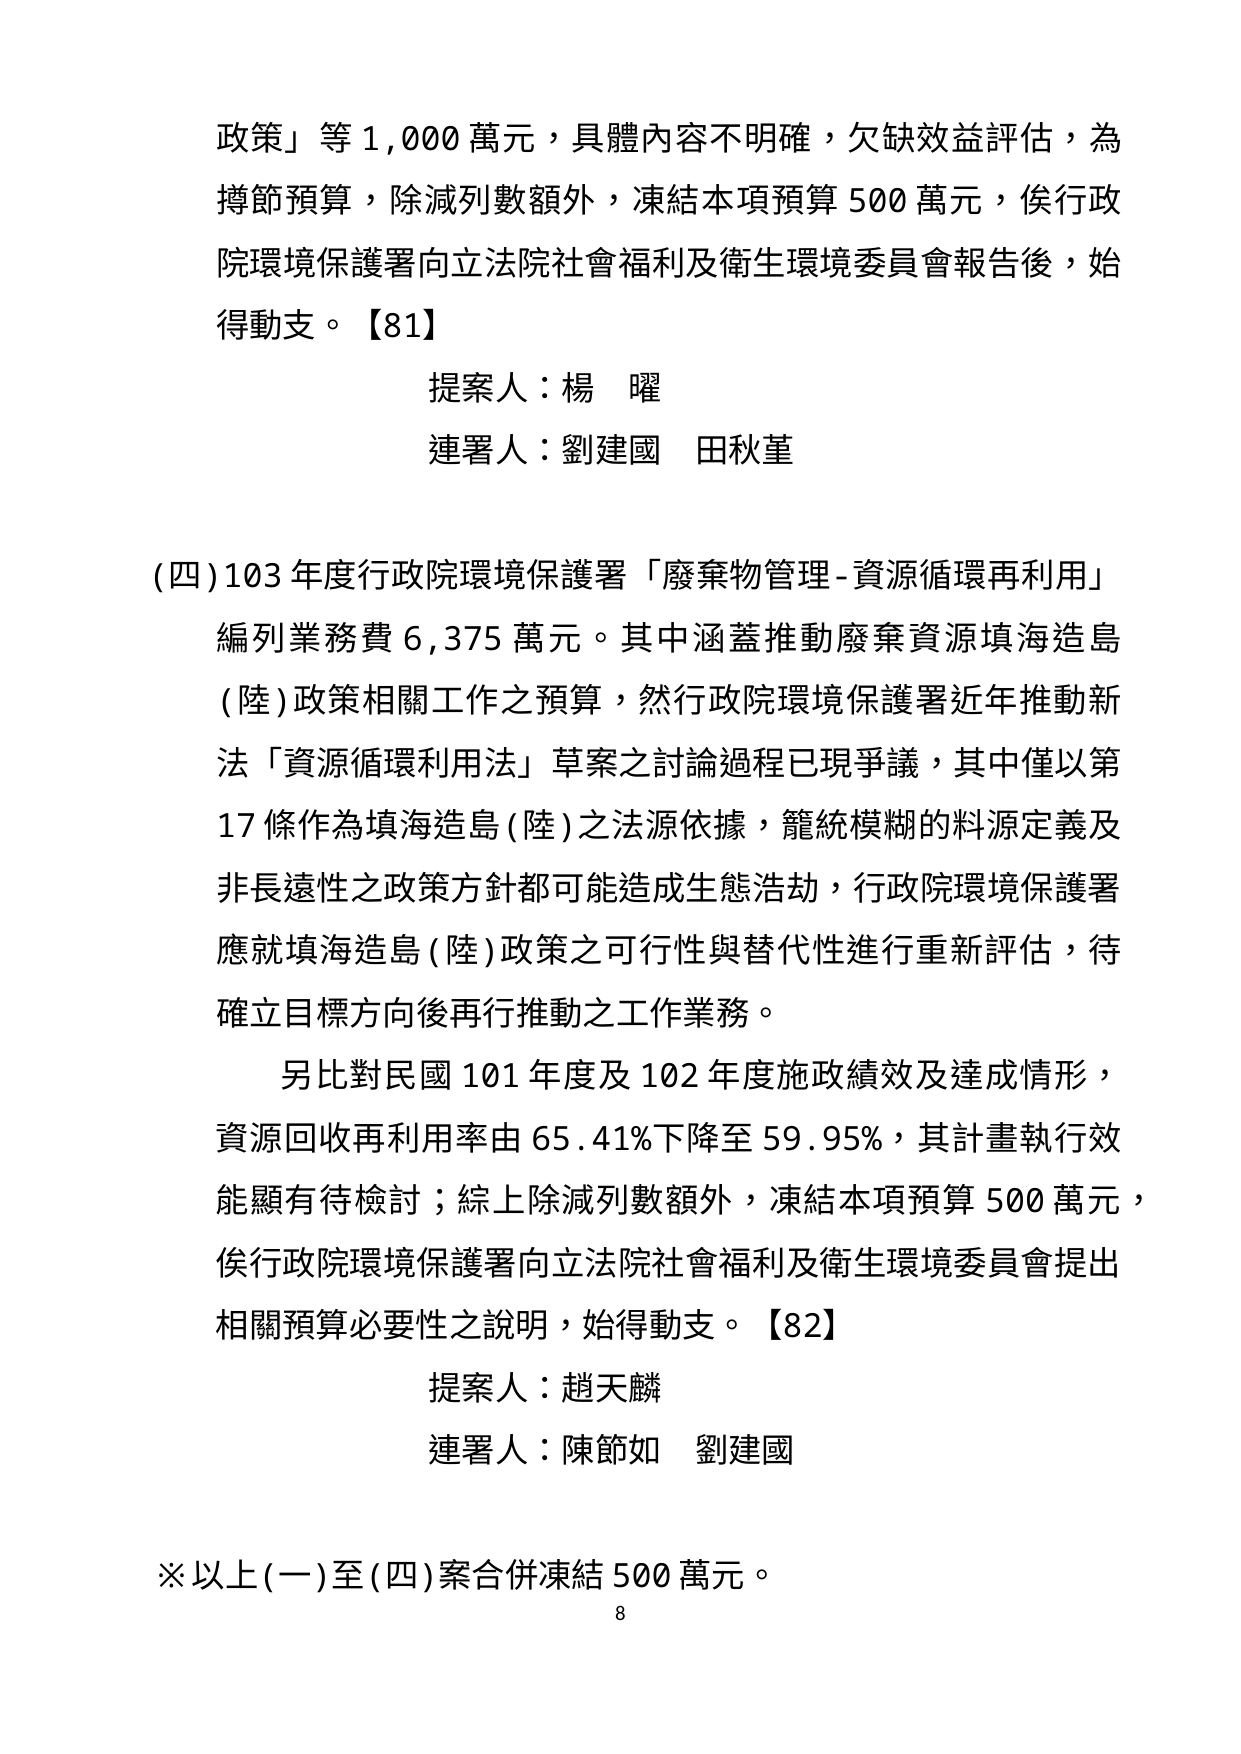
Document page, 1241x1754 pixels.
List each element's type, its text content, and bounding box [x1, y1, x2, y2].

text 政策」等1,000萬元，具體內容不明確，欠缺效益評估，為撙節預算，除減列數額外，凍結本項預算500萬元，俟行政院環境保護署向立法院社會福利及衛生環境委員會報告後，始得動支。【81】 [148, 94, 1122, 344]
text 提案人：楊 曜 [118, 344, 1122, 407]
text 另比對民國101年度及102年度施政績效及達成情形，資源回收再利用率由65.41%下降至59.95%，其計畫執行效能顯有待檢討；綜上除減列數額外，凍結本項預算500萬元，俟行政院環境保護署向立法院社會福利及衛生環境委員會提出相關預算必要性之說明，始得動支。【82】 [216, 1032, 1122, 1344]
text (四)103年度行政院環境保護署「廢棄物管理-資源循環再利用」編列業務費6,375萬元。其中涵蓋推動廢棄資源填海造島(陸)政策相關工作之預算，然行政院環境保護署近年推動新法「資源循環利用法」草案之討論過程已現爭議，其中僅以第17條作為填海造島(陸)之法源依據，籠統模糊的料源定義及非長遠性之政策方針都可能造成生態浩劫，行政院環境保護署應就填海造島(陸)政策之可行性與替代性進行重新評估，待確立目標方向後再行推動之工作業務。 [148, 532, 1122, 1032]
text 連署人：陳節如 劉建國 [118, 1407, 1122, 1469]
text 提案人：趙天麟 [118, 1344, 1122, 1407]
text 連署人：劉建國 田秋堇 [118, 407, 1122, 469]
text ※以上(一)至(四)案合併凍結500萬元。 [151, 1532, 1122, 1594]
